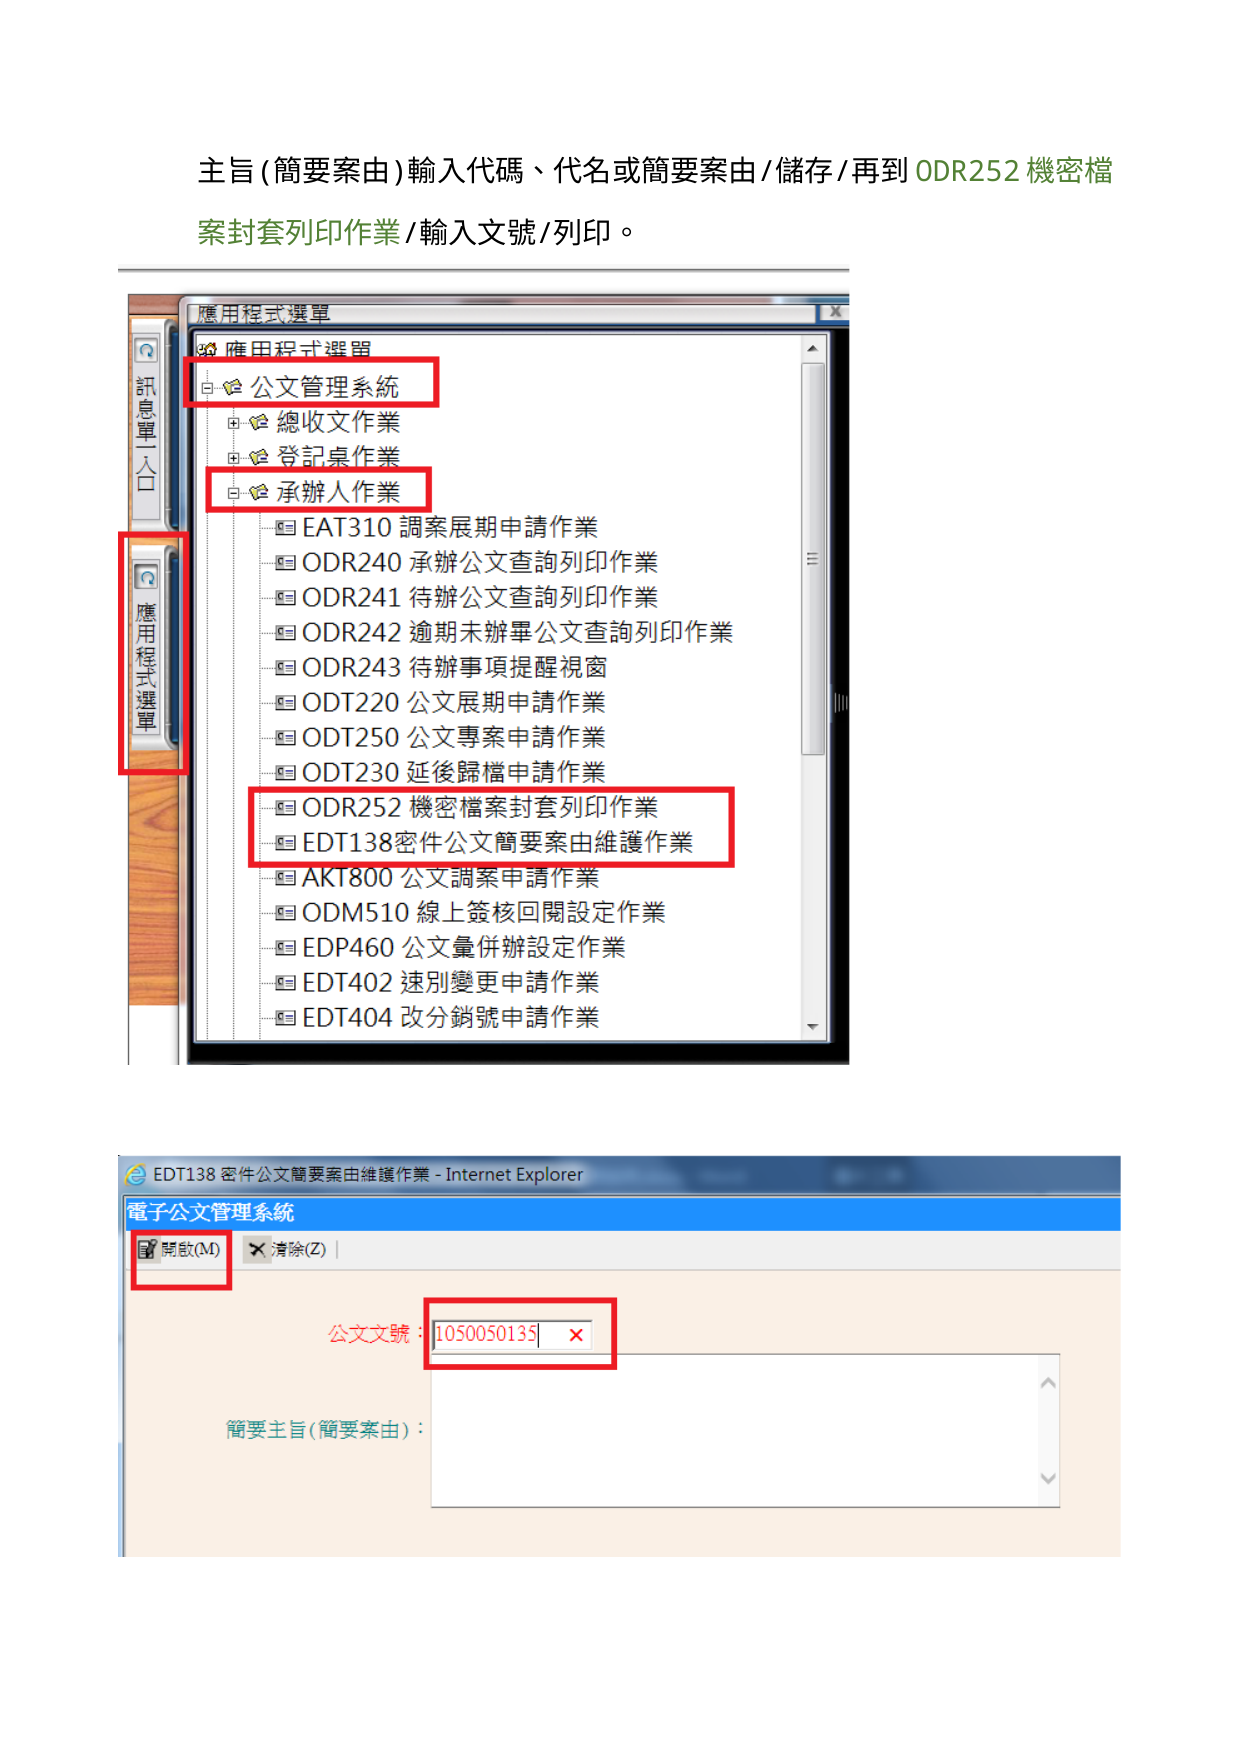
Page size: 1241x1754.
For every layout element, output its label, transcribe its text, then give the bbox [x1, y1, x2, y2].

list 主旨(簡要案由)輸入代碼、代名或簡要案由/儲存/再到ODR252機密檔案封套列印作業/輸入文號/列印。 [198, 127, 1122, 252]
